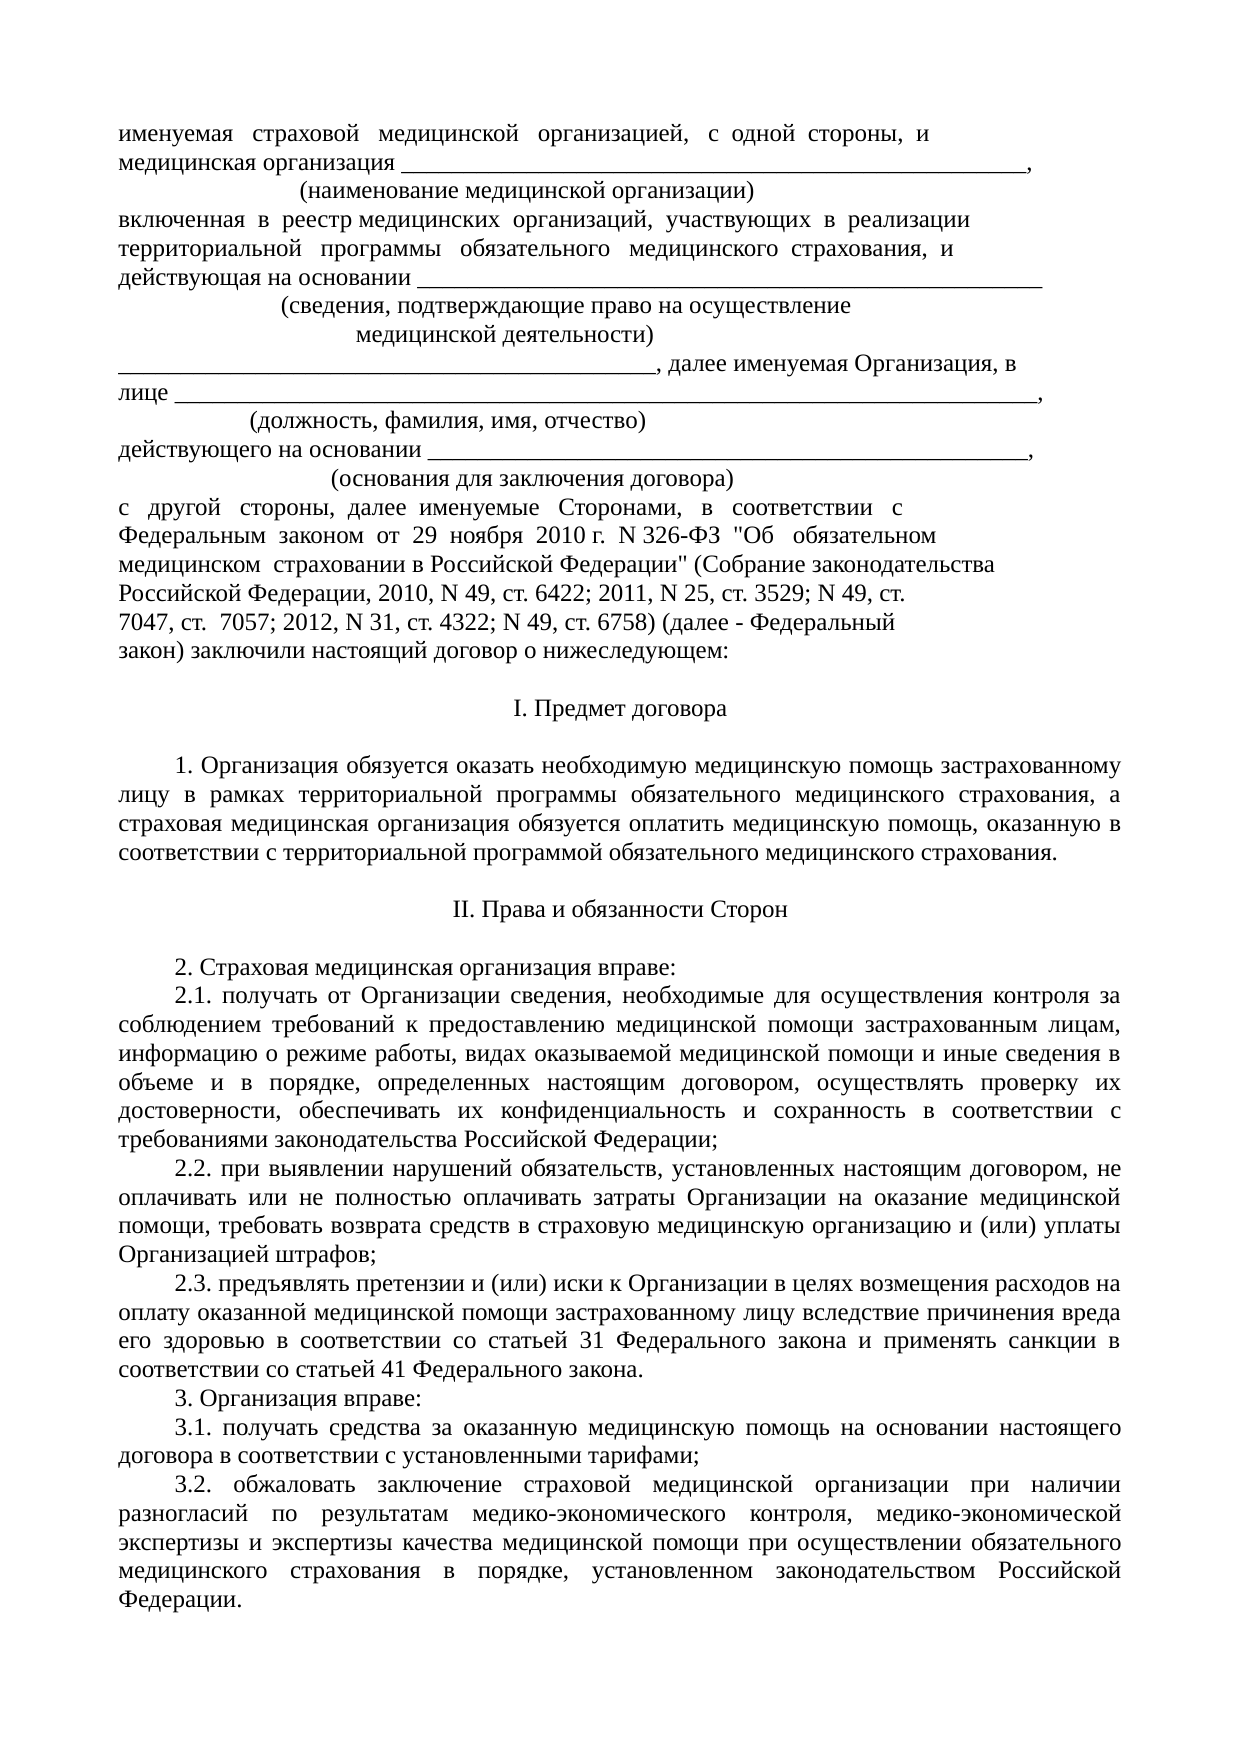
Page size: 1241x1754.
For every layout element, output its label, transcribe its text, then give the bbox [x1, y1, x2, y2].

text (сведения, подтверждающие право на осуществление [118, 291, 1122, 319]
list 2.3. предъявлять претензии и (или) иски к Организации в целях возмещения расходов на оплату оказанной медицинской помощи застрахованному лицу вследствие причинения вреда его здоровью в соответствии со статьей 31 Федерального закона и применять санкции в соответствии со статьей 41 Федерального закона. [118, 1268, 1122, 1383]
list 2.1. получать от Организации сведения, необходимые для осуществления контроля за соблюдением требований к предоставлению медицинской помощи застрахованным лицам, информацию о режиме работы, видах оказываемой медицинской помощи и иные сведения в объеме и в порядке, определенных настоящим договором, осуществлять проверку их достоверности, обеспечивать их конфиденциальность и сохранность в соответствии с требованиями законодательства Российской Федерации; [118, 981, 1122, 1153]
text Российской Федерации, 2010, N 49, ст. 6422; 2011, N 25, ст. 3529; N 49, ст. [118, 578, 1122, 607]
text медицинская организация __________________________________________________, [118, 147, 1122, 176]
text закон) заключили настоящий договор о нижеследующем: [118, 636, 1122, 664]
text Федеральным законом от 29 ноября 2010 г. N 326-ФЗ "Об обязательном [118, 521, 1122, 549]
text территориальной программы обязательного медицинского страхования, и [118, 233, 1122, 262]
list II. Права и обязанности Сторон [118, 894, 1122, 923]
text ___________________________________________, далее именуемая Организация, в [118, 348, 1122, 377]
list 1. Организация обязуется оказать необходимую медицинскую помощь застрахованному лицу в рамках территориальной программы обязательного медицинского страхования, а страховая медицинская организация обязуется оплатить медицинскую помощь, оказанную в соответствии с территориальной программой обязательного медицинского страхования. [118, 751, 1122, 866]
text с другой стороны, далее именуемые Сторонами, в соответствии с [118, 492, 1122, 521]
text (должность, фамилия, имя, отчество) [118, 406, 1122, 434]
list 2. Страховая медицинская организация вправе: [118, 952, 1122, 981]
list 2.2. при выявлении нарушений обязательств, установленных настоящим договором, не оплачивать или не полностью оплачивать затраты Организации на оказание медицинской помощи, требовать возврата средств в страховую медицинскую организацию и (или) уплаты Организацией штрафов; [118, 1153, 1122, 1268]
list 3. Организация вправе: [118, 1383, 1122, 1412]
text (наименование медицинской организации) [118, 176, 1122, 204]
text именуемая страховой медицинской организацией, с одной стороны, и [118, 118, 1122, 147]
text действующего на основании ________________________________________________, [118, 434, 1122, 463]
list 3.1. получать средства за оказанную медицинскую помощь на основании настоящего договора в соответствии с установленными тарифами; [118, 1412, 1122, 1469]
text включенная в реестр медицинских организаций, участвующих в реализации [118, 204, 1122, 233]
list I. Предмет договора [118, 693, 1122, 722]
text лице _____________________________________________________________________, [118, 377, 1122, 406]
text (основания для заключения договора) [118, 463, 1122, 492]
text 7047, ст. 7057; 2012, N 31, ст. 4322; N 49, ст. 6758) (далее - Федеральный [118, 607, 1122, 636]
text действующая на основании __________________________________________________ [118, 262, 1122, 291]
text медицинской деятельности) [118, 319, 1122, 348]
text медицинском страховании в Российской Федерации" (Собрание законодательства [118, 549, 1122, 578]
list 3.2. обжаловать заключение страховой медицинской организации при наличии разногласий по результатам медико-экономического контроля, медико-экономической экспертизы и экспертизы качества медицинской помощи при осуществлении обязательного медицинского страхования в порядке, установленном законодательством Российской Федерации. [118, 1469, 1122, 1613]
